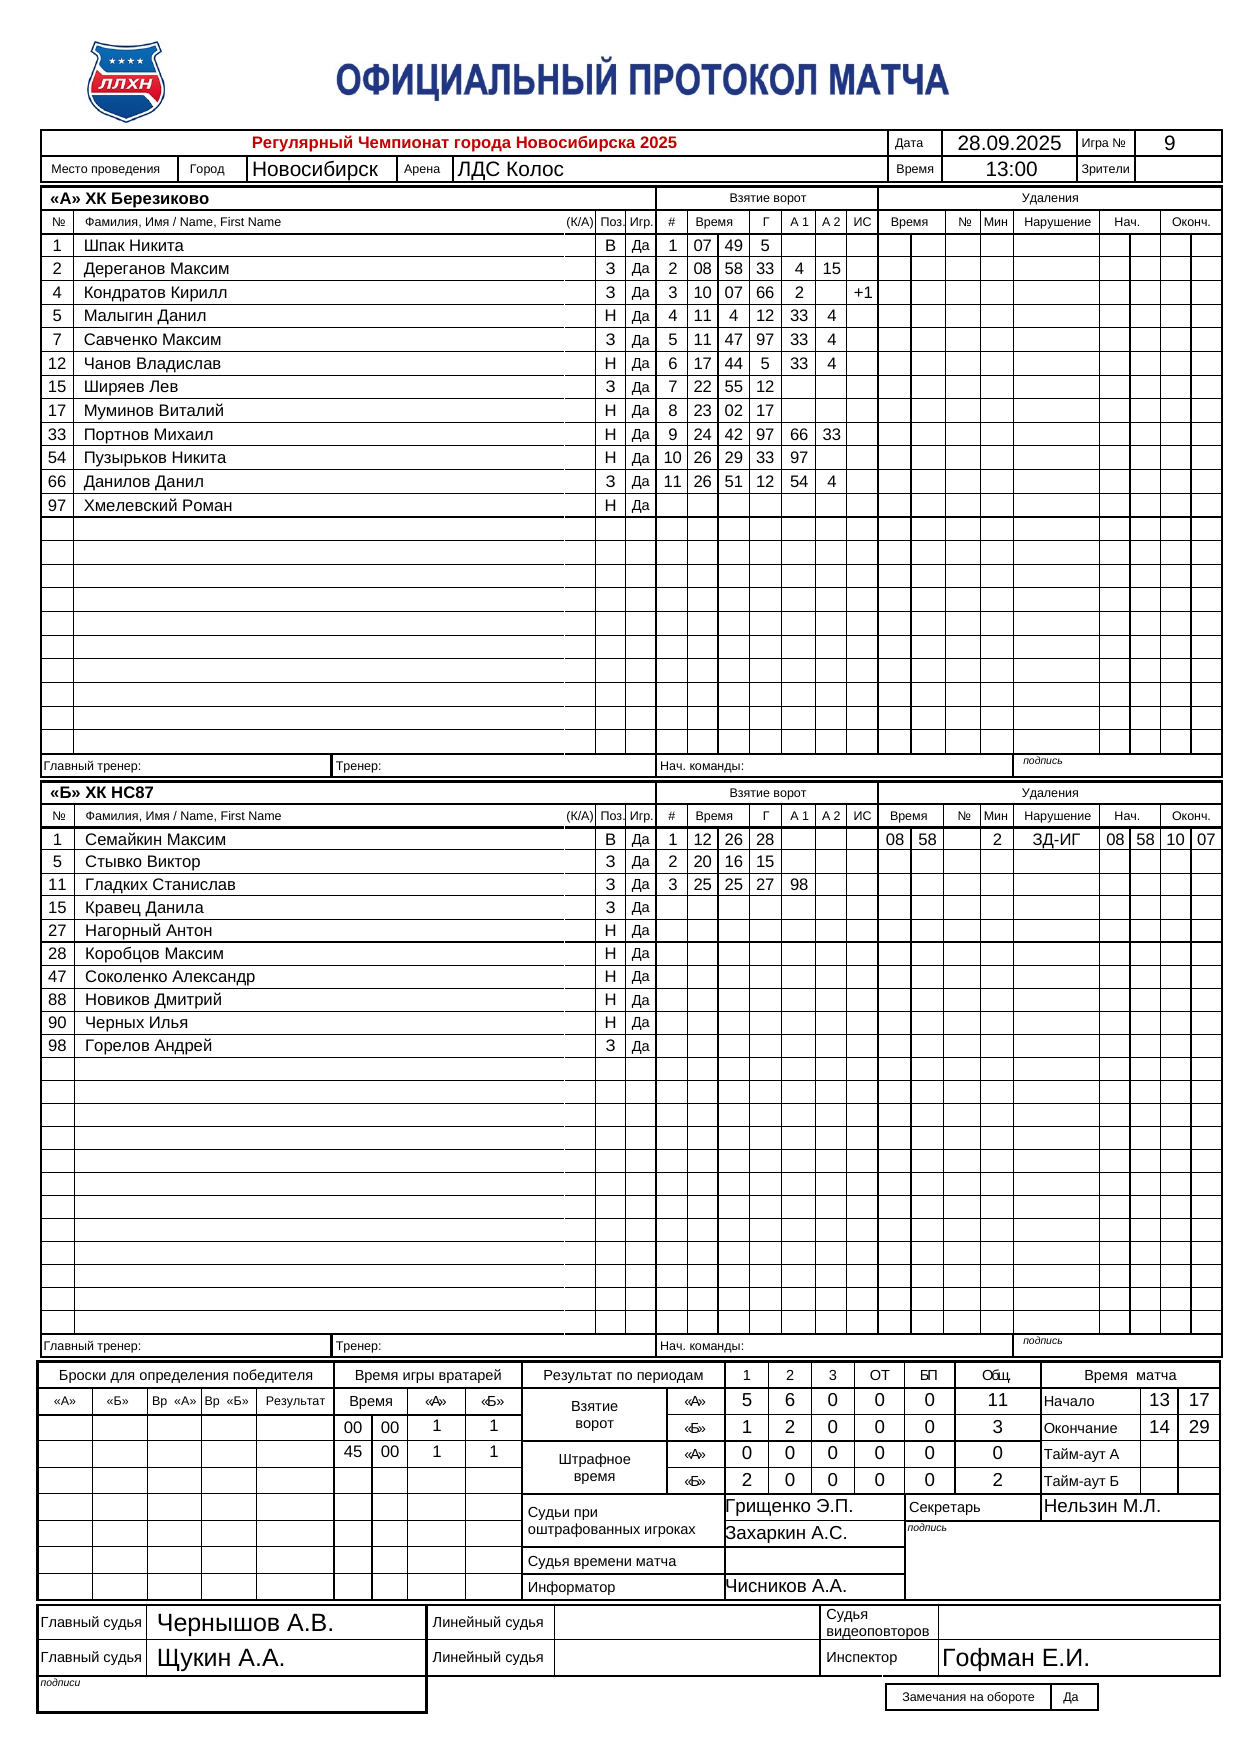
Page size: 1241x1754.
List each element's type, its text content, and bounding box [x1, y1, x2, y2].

table_cell [912, 305, 945, 327]
table_cell Да [626, 920, 655, 941]
table_cell [750, 1058, 781, 1079]
table_cell [879, 1242, 910, 1264]
table_cell [912, 518, 945, 540]
table_cell [565, 874, 595, 895]
table_cell [1100, 1058, 1129, 1079]
table_cell [847, 470, 877, 493]
table_cell 13:00 [943, 157, 1076, 181]
table_cell [1100, 1012, 1129, 1033]
table_cell Да [626, 874, 655, 895]
table_cell [39, 1574, 92, 1599]
table_cell Окончание [1042, 1415, 1140, 1440]
table_cell Время [688, 805, 749, 826]
table_cell [1131, 257, 1160, 280]
table_cell [688, 896, 717, 918]
table_cell 13 [1141, 1389, 1177, 1413]
table_cell [750, 1035, 781, 1057]
table_cell [816, 659, 846, 682]
table_cell 44 [719, 352, 749, 374]
table_cell [944, 874, 980, 895]
table_cell [75, 1196, 564, 1218]
table_cell Да [626, 494, 655, 516]
table_cell Оконч. [1161, 805, 1221, 826]
table_cell [1192, 518, 1221, 540]
table_header Да [1052, 1685, 1097, 1709]
table_cell [719, 636, 749, 658]
table_cell [1131, 305, 1160, 327]
table_cell [750, 683, 781, 706]
table_cell Захаркин А.С. [726, 1521, 904, 1546]
table_cell [750, 1012, 781, 1033]
table_cell [879, 470, 910, 493]
table_cell 88 [42, 989, 74, 1011]
table_cell [565, 707, 595, 729]
table_cell [847, 1196, 877, 1218]
table_cell [816, 989, 846, 1011]
table_cell 28 [42, 943, 74, 964]
table_cell [1100, 518, 1129, 540]
table_cell [1161, 1058, 1190, 1079]
table_cell [1100, 896, 1129, 918]
table_cell [1014, 588, 1099, 611]
table_cell [565, 920, 595, 941]
table_cell [1192, 683, 1221, 706]
table_cell «А» [408, 1389, 465, 1413]
table_cell [1192, 470, 1221, 493]
table_cell [626, 1219, 655, 1241]
table_cell 55 [719, 376, 749, 398]
table_cell 5 [726, 1389, 768, 1413]
table_cell [912, 1150, 943, 1172]
table_cell [257, 1521, 333, 1546]
table_cell [688, 966, 717, 987]
table_cell [1131, 989, 1160, 1011]
table_cell 17 [42, 399, 73, 422]
table_cell [596, 1173, 625, 1195]
table_cell [1192, 1311, 1221, 1333]
table_cell [688, 683, 717, 706]
table_cell Главный судья [39, 1640, 146, 1675]
table_cell [1161, 541, 1190, 564]
table_cell [912, 1265, 943, 1287]
table_cell 97 [782, 446, 815, 469]
table_cell [1099, 1682, 1220, 1711]
table_cell Время [879, 805, 943, 826]
table_cell [93, 1494, 147, 1520]
table_cell «Б» [668, 1468, 724, 1493]
table_cell [626, 1311, 655, 1333]
table_cell [42, 1081, 74, 1103]
table_cell [981, 943, 1013, 964]
table_cell [39, 1441, 92, 1467]
table_cell [944, 1288, 980, 1310]
table_cell [1161, 730, 1190, 753]
table_cell 58 [912, 829, 943, 849]
table_cell [847, 446, 877, 469]
table_cell Вр «А» [148, 1389, 201, 1413]
table_cell ЛДС Колос [454, 157, 887, 181]
table_cell [1014, 1265, 1099, 1287]
table_cell [847, 1104, 877, 1126]
table_cell [626, 707, 655, 729]
table_cell 11 [688, 328, 717, 351]
table_cell 33 [816, 423, 846, 445]
table_cell [912, 850, 943, 872]
table_cell Тренер: [333, 1335, 655, 1356]
table_cell [1192, 874, 1221, 895]
table_cell Нельзин М.Л. [1042, 1495, 1219, 1520]
table_cell [782, 1012, 815, 1033]
table_cell Горелов Андрей [75, 1035, 564, 1057]
table_cell [944, 1035, 980, 1057]
table_cell Зрители [1078, 157, 1134, 181]
table_cell [42, 1311, 74, 1333]
table_cell [657, 1081, 687, 1103]
table_cell [782, 235, 815, 256]
table_header «А» ХК Березиково [42, 188, 655, 209]
table_cell [688, 541, 717, 564]
table_cell [816, 399, 846, 422]
table_cell [816, 235, 846, 256]
table_cell [750, 943, 781, 964]
table_cell [981, 850, 1013, 872]
table_cell [912, 588, 945, 611]
table_header 3 [812, 1363, 854, 1387]
table_cell [750, 1242, 781, 1264]
table_cell [879, 281, 910, 303]
table_cell 00 [373, 1441, 407, 1467]
table_cell [1100, 423, 1129, 445]
table_cell [1161, 1196, 1190, 1218]
table_cell 0 [855, 1389, 904, 1413]
table_cell [750, 1173, 781, 1195]
table_cell Тренер: [333, 755, 655, 776]
table_cell Г [750, 805, 781, 826]
table_cell [1100, 305, 1129, 327]
table_cell [816, 874, 846, 895]
table_cell [750, 541, 781, 564]
table_cell [565, 588, 595, 611]
table_cell [944, 1219, 980, 1241]
table_cell [944, 920, 980, 941]
table_cell [847, 896, 877, 918]
table_cell [626, 1081, 655, 1103]
table_cell [466, 1468, 521, 1493]
table_cell [912, 423, 945, 445]
table_cell [1014, 636, 1099, 658]
table_cell Начало [1042, 1389, 1140, 1413]
table_cell [1161, 966, 1190, 987]
table_cell [75, 1081, 564, 1103]
table_cell 97 [750, 328, 781, 351]
table_cell [565, 850, 595, 872]
table_cell Место проведения [42, 157, 177, 181]
table_cell [879, 966, 910, 987]
table_cell (К/А) [565, 211, 595, 233]
table_cell [782, 1127, 815, 1149]
table_header Взятие ворот [657, 188, 877, 209]
table_cell [1192, 1104, 1221, 1126]
table_cell [1014, 257, 1099, 280]
table_cell [1131, 1219, 1160, 1241]
table_cell [719, 707, 749, 729]
table_cell [657, 1242, 687, 1264]
table_cell [657, 730, 687, 753]
table_cell 08 [688, 257, 717, 280]
table_cell Гладких Станислав [75, 874, 564, 895]
table_cell [816, 1035, 846, 1057]
table_cell [719, 659, 749, 682]
table_cell [42, 636, 73, 658]
table_cell Главный тренер: [42, 1335, 330, 1356]
table_cell [1161, 989, 1190, 1011]
table_cell Фамилия, Имя / Name, First Name [74, 211, 565, 233]
table_cell [879, 376, 910, 398]
table_cell [946, 730, 980, 753]
table_cell [1014, 707, 1099, 729]
table_cell [688, 1127, 717, 1149]
table_cell [626, 518, 655, 540]
table_cell [847, 257, 877, 280]
table_cell [1014, 966, 1099, 987]
table_cell ИС [847, 211, 877, 233]
table_cell 25 [719, 874, 749, 895]
table_cell [847, 1058, 877, 1079]
table_cell [1100, 1104, 1129, 1126]
table_cell [42, 683, 73, 706]
table_cell [750, 612, 781, 634]
table_cell [1141, 1468, 1177, 1493]
table_cell [596, 1104, 625, 1126]
table_cell [816, 1196, 846, 1218]
table_cell Да [626, 328, 655, 351]
table_cell [719, 1219, 749, 1241]
table_cell Савченко Максим [74, 328, 564, 351]
table_cell [75, 1173, 564, 1195]
table_cell [257, 1416, 333, 1440]
table_cell [688, 518, 717, 540]
table_cell Секретарь [906, 1495, 1040, 1520]
table_cell [1014, 1058, 1099, 1079]
table_cell Кондратов Кирилл [74, 281, 564, 303]
table_cell [816, 707, 846, 729]
table_cell [565, 896, 595, 918]
table_cell 15 [42, 896, 74, 918]
table_cell [1192, 1173, 1221, 1195]
table_cell [879, 328, 910, 351]
table_cell [688, 1219, 717, 1241]
table_cell 98 [782, 874, 815, 895]
table_cell [565, 494, 595, 516]
table_cell # [657, 211, 687, 233]
table_cell [565, 399, 595, 422]
table_cell [1100, 920, 1129, 941]
table_cell [981, 1196, 1013, 1218]
table_cell [946, 494, 980, 516]
table_cell [782, 829, 815, 849]
table_cell [1131, 565, 1160, 587]
table_cell [981, 1150, 1013, 1172]
table_cell [939, 1606, 1219, 1639]
table_cell [688, 1012, 717, 1033]
table_cell [1179, 1441, 1219, 1467]
table_cell Новиков Дмитрий [75, 989, 564, 1011]
table_cell 66 [782, 423, 815, 445]
table_cell 24 [688, 423, 717, 445]
table_cell [257, 1547, 333, 1573]
table_cell 1 [466, 1416, 521, 1440]
table_cell [1131, 896, 1160, 918]
table_cell [981, 989, 1013, 1011]
table_cell [1014, 1035, 1099, 1057]
table_cell [1192, 376, 1221, 398]
table_cell [657, 565, 687, 587]
table_cell [1131, 612, 1160, 634]
table_cell [782, 376, 815, 398]
table_cell № [42, 805, 74, 826]
table_cell [1161, 588, 1190, 611]
table_cell [1131, 1311, 1160, 1333]
table_cell 12 [750, 305, 781, 327]
table_cell [335, 1547, 371, 1573]
table_cell [565, 612, 595, 634]
table_cell 5 [42, 305, 73, 327]
table_cell [782, 943, 815, 964]
table_cell [257, 1574, 333, 1599]
table_cell [626, 1242, 655, 1264]
table_cell [1161, 328, 1190, 351]
table_cell [93, 1468, 147, 1493]
table_cell 0 [905, 1468, 954, 1493]
table_cell [688, 1196, 717, 1218]
table_cell [1161, 636, 1190, 658]
table_cell [1161, 352, 1190, 374]
table_cell Хмелевский Роман [74, 494, 564, 516]
table_cell [596, 518, 625, 540]
table_cell [1014, 896, 1099, 918]
table_cell [626, 1173, 655, 1195]
table_cell 2 [726, 1468, 768, 1493]
table_cell [1014, 943, 1099, 964]
table_cell [1014, 1196, 1099, 1218]
table_cell Судья видеоповторов [821, 1606, 938, 1639]
table_cell [879, 257, 910, 280]
table_header 28.09.2025 [943, 131, 1076, 155]
table_cell [750, 896, 781, 918]
table_cell 0 [812, 1442, 854, 1467]
table_cell [1131, 588, 1160, 611]
table_cell [565, 352, 595, 374]
table_cell [565, 1242, 595, 1264]
table_cell [42, 1196, 74, 1218]
table_cell [1192, 850, 1221, 872]
table_cell [1192, 494, 1221, 516]
table_cell 0 [812, 1468, 854, 1493]
table_cell 90 [42, 1012, 74, 1033]
table_cell Н [596, 1012, 625, 1033]
table_cell [912, 1081, 943, 1103]
table_cell Да [626, 399, 655, 422]
table_cell [912, 1196, 943, 1218]
table_header Дата [889, 131, 941, 155]
table_cell 0 [855, 1442, 904, 1467]
table_cell 33 [750, 446, 781, 469]
table_cell 2 [782, 281, 815, 303]
table_cell Да [626, 850, 655, 872]
table_cell [847, 1265, 877, 1287]
table_cell [1192, 588, 1221, 611]
table_cell [1014, 328, 1099, 351]
table_cell 1 [408, 1441, 465, 1467]
table_cell [1014, 989, 1099, 1011]
table_cell [946, 541, 980, 564]
table_cell [1100, 281, 1129, 303]
table_cell [719, 1127, 749, 1149]
table_cell [912, 730, 945, 753]
table_cell [847, 588, 877, 611]
table_cell [148, 1441, 201, 1467]
table_cell [1014, 1104, 1099, 1126]
table_cell 0 [905, 1442, 954, 1467]
table_cell [657, 541, 687, 564]
table_header 9 [1136, 131, 1221, 155]
table_cell 7 [42, 328, 73, 351]
table_cell Да [626, 896, 655, 918]
table_cell [912, 683, 945, 706]
table_cell [688, 659, 717, 682]
table_cell [565, 1012, 595, 1033]
table_cell [1161, 281, 1190, 303]
table_cell [816, 376, 846, 398]
table_cell [912, 399, 945, 422]
table_cell [1131, 730, 1160, 753]
table_cell [93, 1416, 147, 1440]
table_cell [719, 1081, 749, 1103]
table_cell [657, 636, 687, 658]
table_cell ЗД-ИГ [1014, 829, 1099, 849]
table_cell [719, 1242, 749, 1264]
table_cell 00 [335, 1416, 371, 1440]
table_cell [847, 920, 877, 941]
table_cell [847, 1150, 877, 1172]
table_cell [847, 966, 877, 987]
table_cell [944, 850, 980, 872]
table_cell [1100, 636, 1129, 658]
table_cell 27 [42, 920, 74, 941]
table_cell [93, 1547, 147, 1573]
table_cell [782, 1173, 815, 1195]
table_cell [75, 1265, 564, 1287]
table_cell [782, 1265, 815, 1287]
table_cell [1161, 874, 1190, 895]
table_cell [373, 1521, 407, 1546]
table_cell [565, 1150, 595, 1172]
table_cell [373, 1468, 407, 1493]
table_cell Нач. [1100, 805, 1160, 826]
table_cell [719, 943, 749, 964]
table_cell Данилов Данил [74, 470, 564, 493]
table_cell [912, 328, 945, 351]
table_cell [1192, 1242, 1221, 1264]
table_cell [816, 612, 846, 634]
table_cell [946, 328, 980, 351]
table_cell № [944, 805, 980, 826]
table_cell [408, 1521, 465, 1546]
table_cell [719, 1196, 749, 1218]
table_cell 0 [855, 1415, 904, 1440]
table_cell [946, 636, 980, 658]
table_header Время матча [1042, 1363, 1219, 1387]
table_cell [944, 1173, 980, 1195]
table_cell [1161, 257, 1190, 280]
table_cell [1131, 352, 1160, 374]
table_cell 25 [688, 874, 717, 895]
table_cell [816, 920, 846, 941]
table_cell [565, 683, 595, 706]
table_cell [782, 659, 815, 682]
table_cell [981, 541, 1013, 564]
table_cell [883, 1677, 1220, 1681]
table_cell А 2 [816, 211, 846, 233]
table_cell подпись [1014, 1335, 1221, 1356]
table_cell З [596, 376, 625, 398]
table_cell [1014, 874, 1099, 895]
table_cell [750, 730, 781, 753]
table_cell [565, 636, 595, 658]
table_cell [981, 966, 1013, 987]
table_cell [946, 305, 980, 327]
table_cell [657, 518, 687, 540]
table_cell [912, 235, 945, 256]
table_cell 27 [750, 874, 781, 895]
table_cell Время [335, 1389, 407, 1413]
table_cell [847, 328, 877, 351]
table_cell [1131, 1012, 1160, 1033]
table_cell [1131, 1058, 1160, 1079]
table_cell [879, 850, 910, 872]
table_cell [750, 707, 781, 729]
table_cell [1100, 588, 1129, 611]
table_cell [1131, 943, 1160, 964]
table_cell [1014, 683, 1099, 706]
table_cell [879, 305, 910, 327]
table_cell [981, 376, 1013, 398]
table_cell [719, 565, 749, 587]
table_cell [257, 1494, 333, 1520]
table_cell [981, 1173, 1013, 1195]
table_cell [42, 1173, 74, 1195]
table_cell [596, 1311, 625, 1333]
table_cell 26 [719, 829, 749, 849]
table_cell Время [879, 211, 945, 233]
table_cell [944, 1127, 980, 1149]
table_cell [816, 1265, 846, 1287]
table_cell [782, 518, 815, 540]
table_cell [879, 920, 910, 941]
table_cell [1100, 966, 1129, 987]
table_cell [912, 1035, 943, 1057]
table_cell [688, 1035, 717, 1057]
table_cell [782, 920, 815, 941]
table_cell 2 [42, 257, 73, 280]
table_cell [408, 1574, 465, 1599]
table_cell [626, 1150, 655, 1172]
table_cell 54 [782, 470, 815, 493]
table_cell [847, 1311, 877, 1333]
table_cell [719, 1035, 749, 1057]
table_cell [981, 896, 1013, 918]
table_cell [565, 446, 595, 469]
table_cell 1 [466, 1441, 521, 1467]
table_cell [466, 1547, 521, 1573]
table_cell [912, 1173, 943, 1195]
table_cell [1161, 565, 1190, 587]
table_cell [1100, 1081, 1129, 1103]
table_cell [946, 235, 980, 256]
table_cell [946, 281, 980, 303]
table_cell [74, 659, 564, 682]
table_cell [879, 588, 910, 611]
table_cell [816, 1058, 846, 1079]
table_cell [373, 1547, 407, 1573]
table_cell [1014, 1219, 1099, 1241]
table_cell [782, 683, 815, 706]
table_cell [626, 659, 655, 682]
table_cell 15 [816, 257, 846, 280]
table_cell # [657, 805, 687, 826]
table_cell [1131, 1265, 1160, 1287]
table_cell [750, 966, 781, 987]
table_cell Г [750, 211, 781, 233]
table_cell 3 [657, 281, 687, 303]
table_cell [847, 829, 877, 849]
table_cell [1192, 565, 1221, 587]
table_cell подпись [906, 1522, 1219, 1599]
table_cell [335, 1521, 371, 1546]
table_cell [1100, 683, 1129, 706]
table_cell подписи [39, 1677, 425, 1711]
table_cell [981, 423, 1013, 445]
table_cell [1161, 1127, 1190, 1149]
table_cell 4 [816, 305, 846, 327]
table_cell [1192, 1219, 1221, 1241]
table_cell [657, 989, 687, 1011]
table_cell [626, 1058, 655, 1079]
table_cell [912, 612, 945, 634]
table_cell [981, 1265, 1013, 1287]
table_header Общ. [956, 1363, 1040, 1387]
table_cell [750, 588, 781, 611]
table_cell [555, 1606, 819, 1639]
table_cell [626, 1104, 655, 1126]
table_cell [782, 966, 815, 987]
table_cell 3 [956, 1415, 1040, 1440]
table_cell [912, 707, 945, 729]
table_cell [1192, 352, 1221, 374]
table_cell [1100, 730, 1129, 753]
table_cell [1014, 730, 1099, 753]
table_cell [816, 1242, 846, 1264]
table_cell 1 [42, 235, 73, 256]
table_cell [719, 588, 749, 611]
table_cell Нагорный Антон [75, 920, 564, 941]
table_cell [847, 518, 877, 540]
table_cell 12 [750, 376, 781, 398]
table_cell 8 [657, 399, 687, 422]
table_cell [1161, 494, 1190, 516]
table_cell [750, 494, 781, 516]
table_cell [1131, 376, 1160, 398]
table_cell [719, 1150, 749, 1172]
table_cell [1131, 1173, 1160, 1195]
table_cell [879, 1196, 910, 1218]
table_cell [1014, 423, 1099, 445]
table_cell [657, 1311, 687, 1333]
table_cell Взятие ворот [523, 1389, 666, 1440]
table_cell [93, 1521, 147, 1546]
table_cell Малыгин Данил [74, 305, 564, 327]
table_cell 12 [688, 829, 717, 849]
table_cell Мин [981, 211, 1013, 233]
table_cell 15 [42, 376, 73, 398]
table_cell [1100, 328, 1129, 351]
table_cell [596, 659, 625, 682]
table_cell [719, 730, 749, 753]
table_cell [1161, 399, 1190, 422]
table_cell [596, 1242, 625, 1264]
table_cell 2 [981, 829, 1013, 849]
table_cell [912, 966, 943, 987]
table_cell [688, 943, 717, 964]
table_cell [657, 659, 687, 682]
table_cell [1192, 1081, 1221, 1103]
table_cell 4 [657, 305, 687, 327]
table_header Время игры вратарей [335, 1363, 521, 1387]
table_cell [1192, 446, 1221, 469]
table_cell 11 [42, 874, 74, 895]
table_cell Грищенко Э.П. [726, 1495, 904, 1520]
table_cell [944, 943, 980, 964]
table_cell [42, 1150, 74, 1172]
table_cell Н [596, 494, 625, 516]
table_cell [912, 1012, 943, 1033]
table_header Удаления [879, 783, 1221, 803]
table_cell [75, 1311, 564, 1333]
table_header ОТ [855, 1363, 904, 1387]
table_cell [1141, 1441, 1177, 1467]
table_cell [148, 1521, 201, 1546]
table_cell [373, 1574, 407, 1599]
table_cell [408, 1494, 465, 1520]
table_cell Да [626, 989, 655, 1011]
table_cell [782, 636, 815, 658]
table_cell 28 [750, 829, 781, 849]
table_cell [719, 1265, 749, 1287]
table_cell [39, 1416, 92, 1440]
table_cell [750, 1127, 781, 1149]
table_cell [148, 1416, 201, 1440]
table_cell [1014, 518, 1099, 540]
table_cell 2 [956, 1468, 1040, 1493]
table_cell [912, 352, 945, 374]
table_cell [1161, 920, 1190, 941]
table_cell 0 [812, 1389, 854, 1413]
table_cell [596, 636, 625, 658]
table_cell [1131, 1150, 1160, 1172]
table_cell [912, 470, 945, 493]
table_cell [847, 235, 877, 256]
table_cell Да [626, 943, 655, 964]
table_cell [1161, 1173, 1190, 1195]
table_cell [750, 1104, 781, 1126]
table_cell Чисников А.А. [726, 1575, 904, 1599]
table_cell [657, 1058, 687, 1079]
table_cell [912, 1104, 943, 1126]
table_cell [816, 1288, 846, 1310]
table_cell Да [626, 446, 655, 469]
table_cell [75, 1219, 564, 1241]
table_cell [626, 612, 655, 634]
table_cell [946, 399, 980, 422]
table_cell [944, 896, 980, 918]
table_cell [42, 1265, 74, 1287]
table_cell [847, 1127, 877, 1149]
table_cell [1131, 423, 1160, 445]
table_cell [912, 920, 943, 941]
table_cell [1192, 920, 1221, 941]
table_cell Н [596, 446, 625, 469]
table_cell [1161, 896, 1190, 918]
table_cell [1192, 966, 1221, 987]
table_cell [719, 612, 749, 634]
table_cell [816, 1173, 846, 1195]
table_cell [944, 1150, 980, 1172]
table_cell 07 [719, 281, 749, 303]
table_header Игра № [1078, 131, 1134, 155]
table_cell [1131, 850, 1160, 872]
table_cell [1161, 1311, 1190, 1333]
table_cell 5 [750, 352, 781, 374]
table_cell [74, 588, 564, 611]
table_cell [879, 896, 910, 918]
table_cell [847, 730, 877, 753]
table_cell [1100, 1173, 1129, 1195]
table_header Взятие ворот [657, 783, 877, 803]
table_cell [750, 1196, 781, 1218]
table_cell «А» [668, 1442, 724, 1467]
table_cell [1014, 1127, 1099, 1149]
table_cell [565, 328, 595, 351]
table_cell [912, 494, 945, 516]
table_cell В [596, 235, 625, 256]
table_cell [782, 494, 815, 516]
table_cell [565, 235, 595, 256]
table_cell [847, 636, 877, 658]
table_header 2 [769, 1363, 811, 1387]
table_cell [981, 730, 1013, 753]
table_cell [74, 730, 564, 753]
table_cell [847, 541, 877, 564]
table_cell [981, 1035, 1013, 1057]
table_cell 66 [42, 470, 73, 493]
table_cell 58 [1131, 829, 1160, 849]
table_cell [981, 1012, 1013, 1033]
table_cell З [596, 1035, 625, 1057]
table_cell [847, 1081, 877, 1103]
table_cell [1014, 235, 1099, 256]
table_cell [74, 683, 564, 706]
table_cell [1192, 281, 1221, 303]
table_cell [596, 1219, 625, 1241]
table_cell [42, 1242, 74, 1264]
table_cell [1100, 257, 1129, 280]
table_cell [688, 707, 717, 729]
table_cell «Б» [93, 1389, 147, 1413]
table_cell [879, 541, 910, 564]
table_cell 5 [750, 235, 781, 256]
table_cell Арена [398, 157, 452, 181]
table_cell [750, 920, 781, 941]
table_cell [750, 989, 781, 1011]
table_cell Нарушение [1014, 211, 1099, 233]
table_cell [1014, 659, 1099, 682]
table_cell [1161, 707, 1190, 729]
table_cell [657, 588, 687, 611]
table_cell [1192, 1012, 1221, 1033]
table_cell [816, 896, 846, 918]
table_cell [1192, 1127, 1221, 1149]
table_cell [981, 518, 1013, 540]
table_cell [750, 1265, 781, 1287]
table_cell [782, 541, 815, 564]
table_cell [42, 730, 73, 753]
table_cell [408, 1468, 465, 1493]
table_cell [596, 565, 625, 587]
table_cell [1100, 376, 1129, 398]
table_cell 20 [688, 850, 717, 872]
table_cell [782, 1058, 815, 1079]
table_cell [1100, 470, 1129, 493]
table_cell [981, 1104, 1013, 1126]
table_cell [335, 1574, 371, 1599]
table_cell [1014, 850, 1099, 872]
table_cell [816, 588, 846, 611]
table_cell [565, 1104, 595, 1126]
table_cell [75, 1058, 564, 1079]
table_cell [981, 470, 1013, 493]
table_cell [944, 1265, 980, 1287]
table_cell Гофман Е.И. [939, 1640, 1219, 1675]
table_cell 9 [657, 423, 687, 445]
table_cell 1 [657, 829, 687, 849]
table_cell [879, 874, 910, 895]
table_cell [719, 920, 749, 941]
table_cell [257, 1468, 333, 1493]
table_cell [202, 1494, 256, 1520]
table_cell 00 [373, 1416, 407, 1440]
table_cell [1131, 399, 1160, 422]
table_cell [75, 1150, 564, 1172]
table_cell [816, 494, 846, 516]
table_cell [719, 518, 749, 540]
table_cell 08 [879, 829, 910, 849]
table_cell [688, 1288, 717, 1310]
table_cell [1014, 1150, 1099, 1172]
table_cell [74, 636, 564, 658]
table_cell [816, 730, 846, 753]
table_cell [1136, 157, 1221, 181]
table_cell [782, 399, 815, 422]
table_cell Шпак Никита [74, 235, 564, 256]
table_cell [688, 1104, 717, 1126]
table_cell 4 [816, 328, 846, 351]
table_cell Да [626, 1012, 655, 1033]
table_cell [1161, 612, 1190, 634]
table_cell [944, 1012, 980, 1033]
table_cell [879, 707, 910, 729]
table_cell 2 [657, 850, 687, 872]
table_cell [565, 943, 595, 964]
table_cell [879, 1081, 910, 1103]
table_cell [657, 1104, 687, 1126]
table_cell 2 [657, 257, 687, 280]
table_cell (К/А) [565, 805, 595, 826]
table_cell [1161, 1035, 1190, 1057]
table_cell [1161, 376, 1190, 398]
table_cell [1192, 235, 1221, 256]
table_cell 4 [719, 305, 749, 327]
table_cell [42, 541, 73, 564]
table_cell [42, 1288, 74, 1310]
table_cell [879, 1265, 910, 1287]
table_cell 0 [726, 1442, 768, 1467]
table_cell [688, 494, 717, 516]
table_cell [847, 494, 877, 516]
table_cell [1100, 1242, 1129, 1264]
table_cell [946, 257, 980, 280]
table_cell [1014, 612, 1099, 634]
table_cell Информатор [523, 1575, 724, 1599]
table_cell Да [626, 470, 655, 493]
table_cell [1131, 328, 1160, 351]
table_cell [847, 989, 877, 1011]
table_cell [981, 707, 1013, 729]
table_cell [657, 1265, 687, 1287]
table_cell [39, 1468, 92, 1493]
table_cell [657, 1150, 687, 1172]
table_cell 49 [719, 235, 749, 256]
table_cell [1161, 305, 1190, 327]
table_cell [1014, 1081, 1099, 1103]
table_cell [981, 328, 1013, 351]
table_cell [1014, 305, 1099, 327]
table_cell [1100, 850, 1129, 872]
table_cell [1179, 1468, 1219, 1493]
table_cell [1100, 1265, 1129, 1287]
table_cell 14 [1141, 1415, 1177, 1440]
table_cell [1014, 1242, 1099, 1264]
table_cell 6 [769, 1389, 811, 1413]
table_cell «Б » [466, 1389, 521, 1413]
table_cell [1100, 1150, 1129, 1172]
table_cell Время [889, 157, 941, 181]
table_cell [946, 352, 980, 374]
table_cell [1100, 1219, 1129, 1241]
table_cell ИС [847, 805, 877, 826]
table_cell [750, 1150, 781, 1172]
table_cell 5 [42, 850, 74, 872]
table_cell З [596, 257, 625, 280]
table_cell [912, 1311, 943, 1333]
table_cell [596, 541, 625, 564]
table_cell [719, 989, 749, 1011]
table_cell Новосибирск [248, 157, 396, 181]
table_cell Тайм-аут Б [1042, 1468, 1140, 1493]
table_cell Стывко Виктор [75, 850, 564, 872]
table_cell +1 [847, 281, 877, 303]
table_cell [847, 1242, 877, 1264]
table_cell [946, 707, 980, 729]
table_cell [688, 1173, 717, 1195]
table_cell [879, 943, 910, 964]
table_cell [981, 1219, 1013, 1241]
table_cell 12 [750, 470, 781, 493]
table_cell [596, 1265, 625, 1287]
table_cell [1014, 1288, 1099, 1310]
table_cell [946, 423, 980, 445]
table_cell [657, 683, 687, 706]
table_cell [1131, 281, 1160, 303]
table_cell [1192, 943, 1221, 964]
table_cell [847, 1173, 877, 1195]
table_cell [816, 518, 846, 540]
table_cell [912, 989, 943, 1011]
table_cell 08 [1100, 829, 1129, 849]
table_cell [688, 1242, 717, 1264]
table_cell [657, 494, 687, 516]
table_cell [912, 659, 945, 682]
table_cell [816, 1219, 846, 1241]
table_cell [596, 1150, 625, 1172]
table_cell 11 [956, 1389, 1040, 1413]
table_cell Линейный судья [428, 1606, 554, 1639]
table_cell [565, 1265, 595, 1287]
table_cell [626, 1265, 655, 1287]
table_cell [847, 683, 877, 706]
table_cell [719, 541, 749, 564]
table_cell [148, 1574, 201, 1599]
table_cell [816, 1127, 846, 1149]
table_cell [946, 376, 980, 398]
table_cell [944, 829, 980, 849]
table_cell [1161, 235, 1190, 256]
table_cell [565, 1127, 595, 1149]
table_cell [816, 1150, 846, 1172]
table_cell [1131, 659, 1160, 682]
table_cell [1131, 636, 1160, 658]
table_cell 3 [657, 874, 687, 895]
table_cell [816, 1081, 846, 1103]
table_cell [1014, 565, 1099, 587]
table_cell [1131, 1104, 1160, 1126]
table_cell 4 [782, 257, 815, 280]
table_cell 47 [42, 966, 74, 987]
table_cell «А» [39, 1389, 92, 1413]
table_cell Муминов Виталий [74, 399, 564, 422]
table_cell [1131, 1288, 1160, 1310]
table_cell [688, 612, 717, 634]
table_cell [74, 565, 564, 587]
table_cell 33 [782, 305, 815, 327]
table_cell [202, 1574, 256, 1599]
table_cell [1100, 352, 1129, 374]
table_cell 33 [782, 352, 815, 374]
table_cell [1100, 989, 1129, 1011]
table_cell Поз. [596, 211, 625, 233]
table_cell [912, 1288, 943, 1310]
table_cell 07 [688, 235, 717, 256]
table_cell [750, 1311, 781, 1333]
table_cell 11 [657, 470, 687, 493]
table_cell [596, 683, 625, 706]
table_cell Да [626, 305, 655, 327]
table_cell [1192, 730, 1221, 753]
table_cell [847, 1035, 877, 1057]
table_cell Черных Илья [75, 1012, 564, 1033]
table_cell [981, 1127, 1013, 1149]
table_cell [981, 588, 1013, 611]
table_cell [879, 446, 910, 469]
table_cell [626, 683, 655, 706]
table_cell [565, 1196, 595, 1218]
table_cell [1131, 494, 1160, 516]
table_cell [981, 1288, 1013, 1310]
table_cell [1014, 494, 1099, 516]
table_cell В [596, 829, 625, 849]
table_cell [879, 1127, 910, 1149]
table_cell [565, 1058, 595, 1079]
table_cell [657, 1035, 687, 1057]
table_cell 10 [1161, 829, 1190, 849]
table_cell [912, 636, 945, 658]
table_cell [879, 399, 910, 422]
table_cell Семайкин Максим [75, 829, 564, 849]
table_cell [981, 565, 1013, 587]
table_cell [75, 1104, 564, 1126]
table_cell [750, 1219, 781, 1241]
table_cell [719, 966, 749, 987]
table_header Регулярный Чемпионат города Новосибирска 2025 [42, 131, 887, 155]
table_cell [782, 1219, 815, 1241]
table_cell [912, 565, 945, 587]
table_cell [42, 1058, 74, 1079]
table_cell Главный тренер: [42, 755, 330, 776]
table_cell [981, 1081, 1013, 1103]
table_cell 0 [769, 1468, 811, 1493]
table_cell [1100, 235, 1129, 256]
table_cell Главный судья [39, 1606, 146, 1639]
table_cell [782, 1081, 815, 1103]
table_cell [202, 1547, 256, 1573]
table_cell 58 [719, 257, 749, 280]
table_cell [657, 1219, 687, 1241]
table_cell [1014, 470, 1099, 493]
table_cell [944, 966, 980, 987]
table_cell Кравец Данила [75, 896, 564, 918]
table_cell [946, 446, 980, 469]
table_cell [1014, 352, 1099, 374]
table_cell [1192, 612, 1221, 634]
table_cell [596, 1058, 625, 1079]
table_cell 22 [688, 376, 717, 398]
table_cell [75, 1288, 564, 1310]
table_cell Коробцов Максим [75, 943, 564, 964]
table_header Результат по периодам [523, 1363, 724, 1387]
table_cell [946, 518, 980, 540]
table_cell [565, 281, 595, 303]
table_cell Поз. [596, 805, 625, 826]
table_cell Нач. команды: [657, 1335, 1012, 1356]
table_cell [1100, 659, 1129, 682]
table_cell [719, 1104, 749, 1126]
table_cell [74, 518, 564, 540]
table_cell Соколенко Александр [75, 966, 564, 987]
table_cell Да [626, 376, 655, 398]
table_cell [847, 423, 877, 445]
table_cell [1161, 1265, 1190, 1287]
table_cell [1131, 235, 1160, 256]
table_cell [1131, 1081, 1160, 1103]
table_cell [1131, 518, 1160, 540]
table_cell [373, 1494, 407, 1520]
table_cell [816, 1104, 846, 1126]
table_cell Инспектор [821, 1640, 938, 1675]
table_cell 97 [42, 494, 73, 516]
table_cell [1100, 1035, 1129, 1057]
table_cell [1161, 446, 1190, 469]
table_cell Да [626, 966, 655, 987]
table_cell 0 [905, 1415, 954, 1440]
table_cell [1161, 518, 1190, 540]
table_cell [565, 1173, 595, 1195]
table_cell [981, 636, 1013, 658]
table_cell [816, 636, 846, 658]
table_cell Н [596, 989, 625, 1011]
table_cell [148, 1468, 201, 1493]
table_cell [466, 1521, 521, 1546]
table_cell [626, 541, 655, 564]
table_cell [782, 565, 815, 587]
table_cell [981, 446, 1013, 469]
table_cell [750, 565, 781, 587]
table_cell 0 [956, 1442, 1040, 1467]
table_cell № [42, 211, 73, 233]
table_cell [42, 1104, 74, 1126]
table_cell [1192, 305, 1221, 327]
table_cell [816, 943, 846, 964]
table_cell А 2 [816, 805, 846, 826]
table_cell [565, 829, 595, 849]
table_cell [688, 989, 717, 1011]
table_cell [981, 257, 1013, 280]
table_cell [879, 494, 910, 516]
table_cell З [596, 328, 625, 351]
table_cell Время [688, 211, 749, 233]
table_cell [944, 1081, 980, 1103]
table_cell [596, 588, 625, 611]
table_cell 0 [769, 1442, 811, 1467]
table_cell [565, 730, 595, 753]
table_cell [1192, 1058, 1221, 1079]
table_cell [565, 376, 595, 398]
table_cell [782, 1150, 815, 1172]
table_cell 97 [750, 423, 781, 445]
table_cell 10 [688, 281, 717, 303]
table_cell 51 [719, 470, 749, 493]
table_cell Оконч. [1161, 211, 1221, 233]
table_cell [688, 1081, 717, 1103]
table_cell [42, 518, 73, 540]
table_cell [944, 1058, 980, 1079]
table_cell 4 [816, 352, 846, 374]
table_cell [782, 588, 815, 611]
table_cell [466, 1494, 521, 1520]
table_cell [1192, 659, 1221, 682]
table_cell [816, 829, 846, 849]
table_cell [596, 1081, 625, 1103]
table_cell [981, 659, 1013, 682]
table_cell [847, 612, 877, 634]
table_cell [1192, 257, 1221, 280]
table_cell [782, 1311, 815, 1333]
table_cell [1161, 659, 1190, 682]
table_cell [565, 541, 595, 564]
table_cell 1 [726, 1415, 768, 1440]
table_cell [1014, 281, 1099, 303]
table_cell [1192, 896, 1221, 918]
table_cell [782, 896, 815, 918]
table_cell [1192, 541, 1221, 564]
table_cell [981, 1058, 1013, 1079]
table_cell [912, 541, 945, 564]
table_cell [847, 1012, 877, 1033]
table_cell [657, 1173, 687, 1195]
table_cell Пузырьков Никита [74, 446, 564, 469]
table_cell [879, 1150, 910, 1172]
table_cell [565, 1311, 595, 1333]
table_cell [944, 1104, 980, 1126]
table_cell [1161, 423, 1190, 445]
table_cell [847, 943, 877, 964]
table_cell [946, 612, 980, 634]
table_cell [1100, 874, 1129, 895]
table_cell [912, 446, 945, 469]
table_cell [912, 1242, 943, 1264]
table_cell [1100, 399, 1129, 422]
table_cell [1131, 920, 1160, 941]
table_cell [565, 565, 595, 587]
table_cell [879, 636, 910, 658]
table_cell [565, 659, 595, 682]
table_cell [944, 1242, 980, 1264]
table_cell 16 [719, 850, 749, 872]
table_cell 17 [750, 399, 781, 422]
table_cell 42 [719, 423, 749, 445]
table_cell [626, 636, 655, 658]
table_cell [1161, 850, 1190, 872]
table_cell [1192, 636, 1221, 658]
table_cell [657, 612, 687, 634]
table_cell 29 [719, 446, 749, 469]
table_cell [750, 1288, 781, 1310]
table_cell [1192, 399, 1221, 422]
table_cell 2 [769, 1415, 811, 1440]
table_cell [782, 989, 815, 1011]
table_cell [912, 896, 943, 918]
table_cell [879, 352, 910, 374]
table_cell [688, 920, 717, 941]
table_cell [847, 659, 877, 682]
table_cell Ширяев Лев [74, 376, 564, 398]
table_cell [782, 1242, 815, 1264]
table_cell Линейный судья [428, 1640, 554, 1675]
table_cell [1192, 1288, 1221, 1310]
table_cell 7 [657, 376, 687, 398]
table_cell [816, 850, 846, 872]
table_cell [408, 1547, 465, 1573]
table_cell [912, 1058, 943, 1079]
table_cell А 1 [782, 211, 815, 233]
table_cell [981, 494, 1013, 516]
table_cell Н [596, 423, 625, 445]
table_cell 45 [335, 1441, 371, 1467]
table_cell [944, 1196, 980, 1218]
table_cell Вр «Б» [202, 1389, 256, 1413]
table_cell Игр. [626, 805, 655, 826]
table_cell [1014, 446, 1099, 469]
table_cell [879, 683, 910, 706]
table_cell 17 [688, 352, 717, 374]
table_cell [847, 565, 877, 587]
table_cell 4 [816, 470, 846, 493]
table_cell [782, 612, 815, 634]
table_cell [912, 376, 945, 398]
table_cell [981, 1242, 1013, 1264]
table_cell [75, 1127, 564, 1149]
table_cell [688, 1150, 717, 1172]
table_cell [719, 896, 749, 918]
table_cell [981, 305, 1013, 327]
table_cell [1014, 376, 1099, 398]
table_cell Результат [257, 1389, 333, 1413]
table_cell [981, 235, 1013, 256]
table_cell Щукин А.А. [147, 1640, 425, 1675]
table_cell 33 [782, 328, 815, 351]
table_cell [1192, 1150, 1221, 1172]
table_cell [782, 850, 815, 872]
table_cell № [946, 211, 980, 233]
table_cell [782, 1196, 815, 1218]
table_cell [879, 423, 910, 445]
table_cell [879, 518, 910, 540]
table_cell [816, 541, 846, 564]
table_cell [879, 565, 910, 587]
table_cell [626, 1127, 655, 1149]
table_cell А 1 [782, 805, 815, 826]
table_cell [1100, 1288, 1129, 1310]
table_cell [596, 730, 625, 753]
table_cell [626, 565, 655, 587]
table_cell [981, 399, 1013, 422]
table_cell Н [596, 966, 625, 987]
table_cell [719, 494, 749, 516]
table_cell Н [596, 399, 625, 422]
table_cell 26 [688, 470, 717, 493]
table_cell Фамилия, Имя / Name, First Name [75, 805, 565, 826]
table_cell Н [596, 943, 625, 964]
table_cell [626, 1288, 655, 1310]
table_cell Да [626, 281, 655, 303]
table_cell 33 [750, 257, 781, 280]
table_cell [946, 683, 980, 706]
table_cell [1192, 1196, 1221, 1218]
table_cell [879, 1058, 910, 1079]
table_cell [847, 352, 877, 374]
table_cell [74, 707, 564, 729]
table_cell [1161, 1219, 1190, 1241]
table_cell [719, 1058, 749, 1079]
table_cell [1161, 1081, 1190, 1103]
table_cell [1161, 943, 1190, 964]
table_cell [946, 565, 980, 587]
table_cell [202, 1416, 256, 1440]
table_cell [1161, 1242, 1190, 1264]
table_cell [750, 518, 781, 540]
table_cell [816, 565, 846, 587]
table_header Броски для определения победителя [39, 1363, 333, 1387]
table_cell [1014, 1311, 1099, 1333]
table_cell [39, 1521, 92, 1546]
table_cell [944, 1311, 980, 1333]
table_cell [1100, 1311, 1129, 1333]
table_cell [750, 659, 781, 682]
table_cell Судьи при оштрафованных игроках [523, 1495, 724, 1546]
table_cell [565, 305, 595, 327]
table_cell [1131, 1196, 1160, 1218]
table_cell [1131, 1035, 1160, 1057]
table_cell [912, 281, 945, 303]
table_cell [596, 1196, 625, 1218]
table_cell Чанов Владислав [74, 352, 564, 374]
table_cell [719, 1288, 749, 1310]
table_cell [42, 588, 73, 611]
table_cell [565, 1219, 595, 1241]
table_cell [782, 1104, 815, 1126]
table_cell [981, 1311, 1013, 1333]
table_cell [688, 565, 717, 587]
table_cell [688, 1265, 717, 1287]
table_cell 47 [719, 328, 749, 351]
table_cell З [596, 470, 625, 493]
table_cell [847, 1219, 877, 1241]
table_cell [879, 1104, 910, 1126]
table_cell 23 [688, 399, 717, 422]
table_cell [42, 707, 73, 729]
table_header Удаления [879, 188, 1221, 209]
table_cell [657, 1196, 687, 1218]
table_cell Город [179, 157, 246, 181]
table_cell 0 [905, 1389, 954, 1413]
table_cell [148, 1547, 201, 1573]
table_cell [1014, 541, 1099, 564]
table_cell [657, 1127, 687, 1149]
table_cell [596, 707, 625, 729]
table_cell [879, 235, 910, 256]
table_cell [428, 1677, 882, 1711]
table_cell Нарушение [1014, 805, 1099, 826]
table_cell [946, 588, 980, 611]
table_header Замечания на обороте [887, 1685, 1050, 1709]
table_cell Нач. [1100, 211, 1160, 233]
table_cell [726, 1548, 904, 1573]
table_cell [879, 612, 910, 634]
table_cell [42, 612, 73, 634]
table_cell [565, 1035, 595, 1057]
table_cell [847, 1288, 877, 1310]
table_cell [879, 1311, 910, 1333]
table_cell [719, 1012, 749, 1033]
table_cell [657, 896, 687, 918]
table_cell [847, 305, 877, 327]
table_cell [1014, 1012, 1099, 1033]
table_cell [1131, 470, 1160, 493]
table_cell [1014, 399, 1099, 422]
table_cell [1100, 612, 1129, 634]
table_cell [1131, 1127, 1160, 1149]
table_cell [912, 257, 945, 280]
table_cell Игр. [626, 211, 655, 233]
table_cell [565, 966, 595, 987]
table_cell 29 [1179, 1415, 1219, 1440]
table_cell З [596, 281, 625, 303]
table_cell 26 [688, 446, 717, 469]
table_cell [1161, 683, 1190, 706]
table_cell [335, 1468, 371, 1493]
table_cell [1100, 494, 1129, 516]
table_cell З [596, 896, 625, 918]
table_cell [257, 1441, 333, 1467]
table_cell [1100, 1196, 1129, 1218]
table_cell [1161, 470, 1190, 493]
table_cell [1100, 943, 1129, 964]
table_cell [565, 470, 595, 493]
table_cell [1161, 1012, 1190, 1033]
table_cell Нач. команды: [657, 755, 1012, 776]
table_cell [816, 966, 846, 987]
table_cell Н [596, 305, 625, 327]
table_cell [782, 730, 815, 753]
table_cell [816, 281, 846, 303]
table_cell [816, 1311, 846, 1333]
table_cell [879, 1035, 910, 1057]
table_cell 15 [750, 850, 781, 872]
table_cell Да [626, 1035, 655, 1057]
table_cell Да [626, 352, 655, 374]
picture [5, 28, 1179, 129]
table_cell Дереганов Максим [74, 257, 564, 280]
table_cell 98 [42, 1035, 74, 1057]
table_cell [688, 636, 717, 658]
table_cell [1131, 874, 1160, 895]
table_cell 0 [855, 1468, 904, 1493]
table_cell [1192, 707, 1221, 729]
table_cell [912, 1127, 943, 1149]
table_cell [879, 659, 910, 682]
table_cell Тайм-аут А [1042, 1441, 1140, 1467]
table_cell [565, 423, 595, 445]
table_cell [1192, 1265, 1221, 1287]
table_cell [1192, 423, 1221, 445]
table_cell [879, 989, 910, 1011]
table_cell Да [626, 423, 655, 445]
table_header БП [905, 1363, 954, 1387]
table_cell 66 [750, 281, 781, 303]
table_cell [879, 1219, 910, 1241]
table_cell [847, 399, 877, 422]
table_cell 07 [1192, 829, 1221, 849]
table_cell [719, 1173, 749, 1195]
table_cell [879, 1173, 910, 1195]
table_cell [565, 989, 595, 1011]
table_cell [74, 541, 564, 564]
table_cell [981, 874, 1013, 895]
table_cell [981, 281, 1013, 303]
table_cell [1131, 1242, 1160, 1264]
table_cell 12 [42, 352, 73, 374]
table_cell [1100, 1127, 1129, 1149]
table_cell [466, 1574, 521, 1599]
table_cell [202, 1521, 256, 1546]
table_cell [946, 470, 980, 493]
table_header 1 [726, 1363, 768, 1387]
table_cell Н [596, 352, 625, 374]
table_cell [1014, 1173, 1099, 1195]
table_cell [93, 1441, 147, 1467]
table_cell [912, 874, 943, 895]
table_cell [1014, 920, 1099, 941]
table_cell [879, 1288, 910, 1310]
table_cell [688, 730, 717, 753]
table_cell 11 [688, 305, 717, 327]
table_cell 4 [42, 281, 73, 303]
table_cell [688, 1058, 717, 1079]
table_cell [565, 1288, 595, 1310]
table_cell «А» [668, 1389, 724, 1413]
table_cell [750, 1081, 781, 1103]
table_cell [657, 1288, 687, 1310]
table_cell [93, 1574, 147, 1599]
table_cell 54 [42, 446, 73, 469]
table_cell [1161, 1104, 1190, 1126]
table_cell Портнов Михаил [74, 423, 564, 445]
table_cell [1161, 1288, 1190, 1310]
table_cell [1131, 966, 1160, 987]
table_cell [879, 730, 910, 753]
table_cell З [596, 850, 625, 872]
table_cell [42, 659, 73, 682]
table_cell [782, 1288, 815, 1310]
table_cell [657, 707, 687, 729]
table_cell Н [596, 920, 625, 941]
table_cell Да [626, 235, 655, 256]
table_cell [42, 565, 73, 587]
table_cell [39, 1494, 92, 1520]
table_cell [626, 1196, 655, 1218]
table_cell [596, 1127, 625, 1149]
table_cell [1192, 1035, 1221, 1057]
table_cell [74, 612, 564, 634]
table_cell [879, 1012, 910, 1033]
table_cell [750, 636, 781, 658]
table_cell 1 [408, 1416, 465, 1440]
table_cell [1192, 989, 1221, 1011]
table_cell [565, 518, 595, 540]
table_cell [946, 659, 980, 682]
table_cell Мин [981, 805, 1013, 826]
table_cell 02 [719, 399, 749, 422]
table_cell 5 [657, 328, 687, 351]
table_cell 33 [42, 423, 73, 445]
table_cell [596, 612, 625, 634]
table_cell [912, 1219, 943, 1241]
table_cell [847, 707, 877, 729]
table_cell [782, 1035, 815, 1057]
table_cell З [596, 874, 625, 895]
table_cell [981, 352, 1013, 374]
table_cell [719, 683, 749, 706]
table_cell [565, 1081, 595, 1103]
table_cell [39, 1547, 92, 1573]
table_cell [42, 1219, 74, 1241]
table_cell [1131, 683, 1160, 706]
table_cell [944, 989, 980, 1011]
table_cell [1192, 328, 1221, 351]
table_cell [719, 1311, 749, 1333]
table_cell [657, 966, 687, 987]
table_cell [847, 874, 877, 895]
table_header «Б» ХК HC87 [42, 783, 655, 803]
table_cell [1100, 446, 1129, 469]
table_cell [657, 943, 687, 964]
table_cell [688, 588, 717, 611]
table_cell Судья времени матча [523, 1548, 724, 1573]
table_cell подпись [1014, 755, 1221, 776]
table_cell 6 [657, 352, 687, 374]
table_cell [596, 1288, 625, 1310]
table_cell [847, 376, 877, 398]
table_cell [688, 1311, 717, 1333]
table_cell [847, 850, 877, 872]
table_cell [981, 920, 1013, 941]
table_cell 10 [657, 446, 687, 469]
table_cell «Б» [668, 1415, 724, 1440]
table_cell [981, 612, 1013, 634]
table_cell [657, 920, 687, 941]
table_cell [335, 1494, 371, 1520]
table_cell [657, 1012, 687, 1033]
table_cell [626, 588, 655, 611]
table_cell [1131, 541, 1160, 564]
table_cell [1161, 1150, 1190, 1172]
table_cell [75, 1242, 564, 1264]
table_cell 1 [42, 829, 74, 849]
table_cell Да [626, 257, 655, 280]
table_cell Да [626, 829, 655, 849]
table_cell [1131, 707, 1160, 729]
table_cell [626, 730, 655, 753]
table_cell [202, 1468, 256, 1493]
table_cell [1100, 565, 1129, 587]
table_cell [42, 1127, 74, 1149]
table_cell [555, 1640, 819, 1675]
table_cell [782, 707, 815, 729]
table_cell [816, 446, 846, 469]
table_cell [148, 1494, 201, 1520]
table_cell [816, 683, 846, 706]
table_cell [912, 943, 943, 964]
table_cell Штрафное время [523, 1442, 666, 1493]
table_cell [1100, 541, 1129, 564]
table_cell [202, 1441, 256, 1467]
table_cell 1 [657, 235, 687, 256]
table_cell [981, 683, 1013, 706]
table_cell [1131, 446, 1160, 469]
table_cell [816, 1012, 846, 1033]
table_cell [1100, 707, 1129, 729]
table_cell [565, 257, 595, 280]
table_cell 17 [1179, 1389, 1219, 1413]
table_cell Чернышов А.В. [147, 1606, 425, 1639]
table_cell 0 [812, 1415, 854, 1440]
